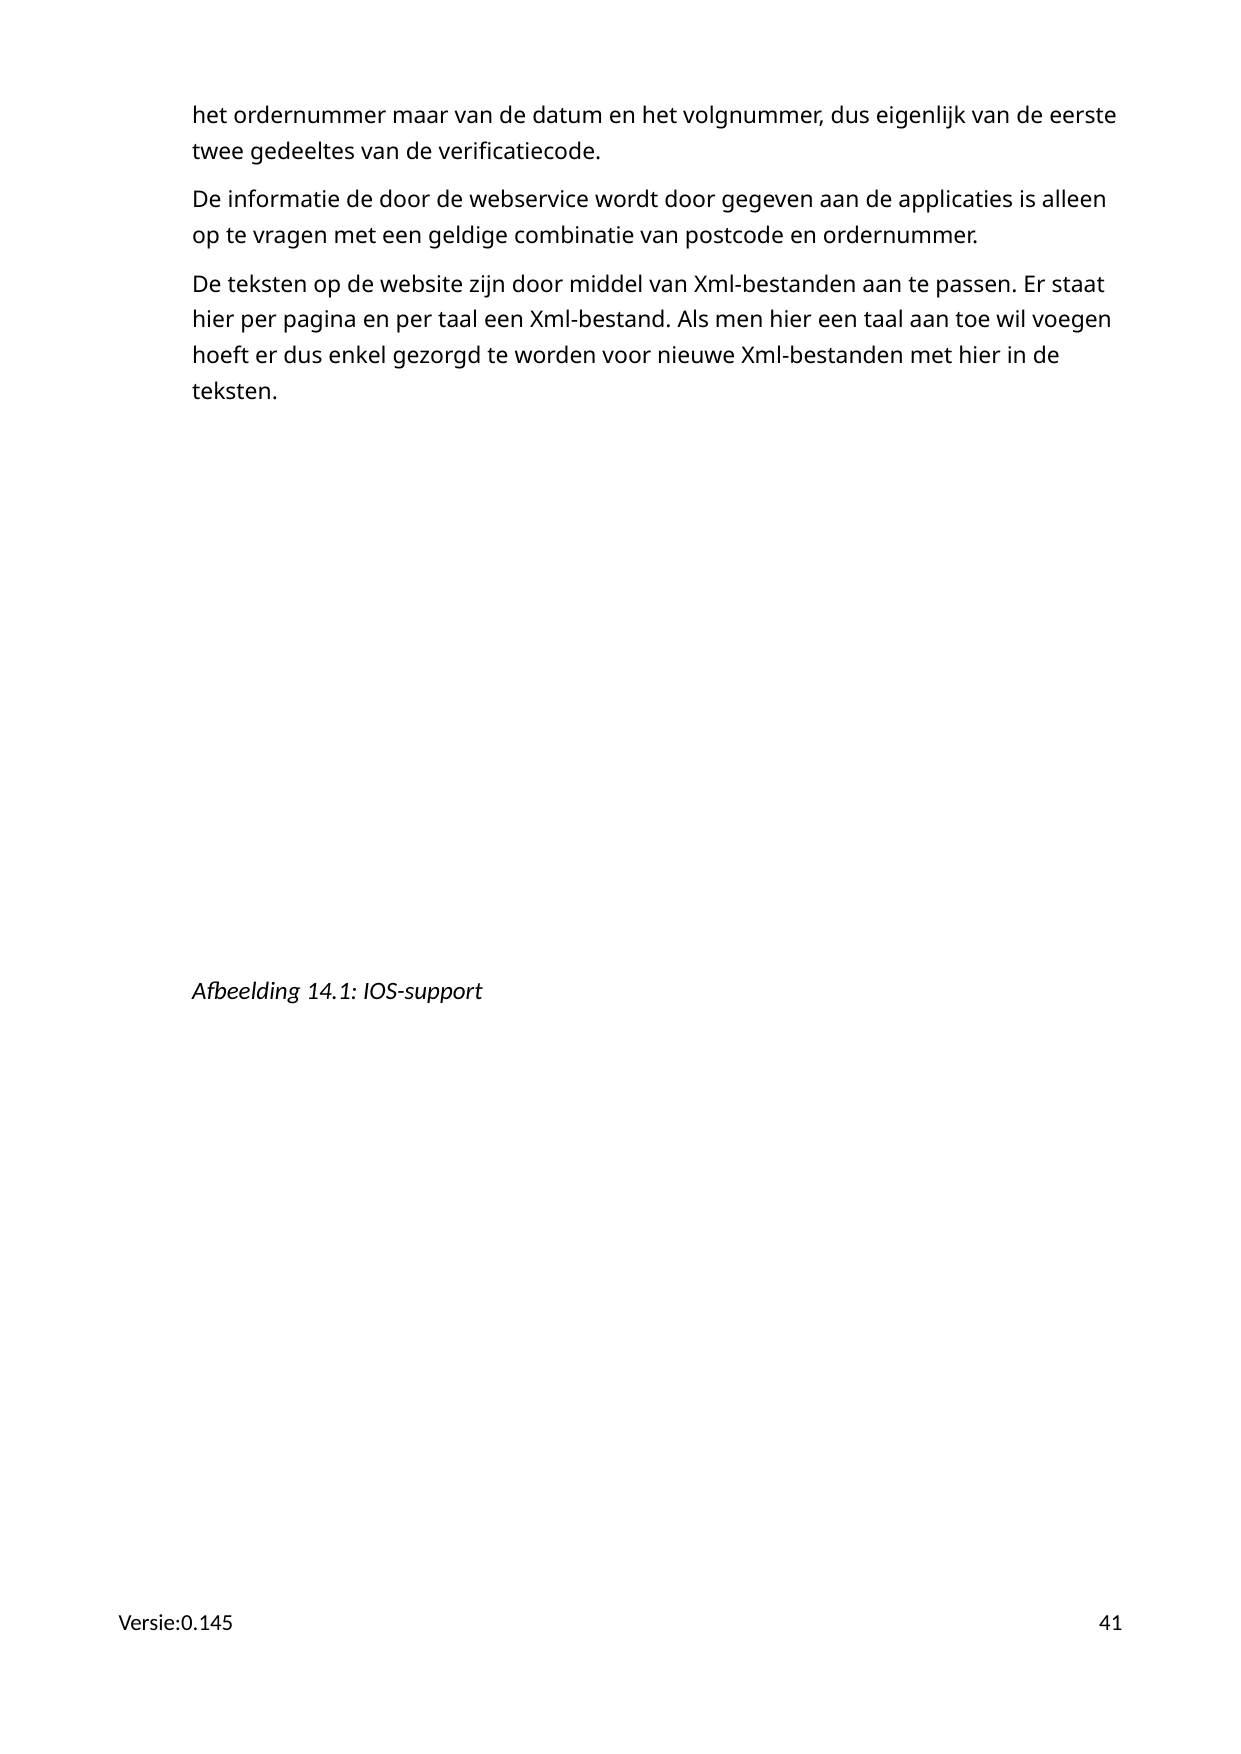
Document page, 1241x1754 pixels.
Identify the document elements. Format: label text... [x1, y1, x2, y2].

text De informatie de door de webservice wordt door gegeven aan de applicaties is alleen op te vragen met een geldige combinatie van postcode en ordernummer. [192, 183, 1122, 250]
text De teksten op de website zijn door middel van Xml-bestanden aan te passen. Er staat hier per pagina en per taal een Xml-bestand. Als men hier een taal aan toe wil voegen hoeft er dus enkel gezorgd te worden voor nieuwe Xml-bestanden met hier in de teksten. [192, 267, 1122, 407]
text het ordernummer maar van de datum en het volgnummer, dus eigenlijk van de eerste twee gedeeltes van de verificatiecode. [192, 99, 1122, 166]
text Afbeelding 14.1: IOS-support [192, 436, 825, 1006]
